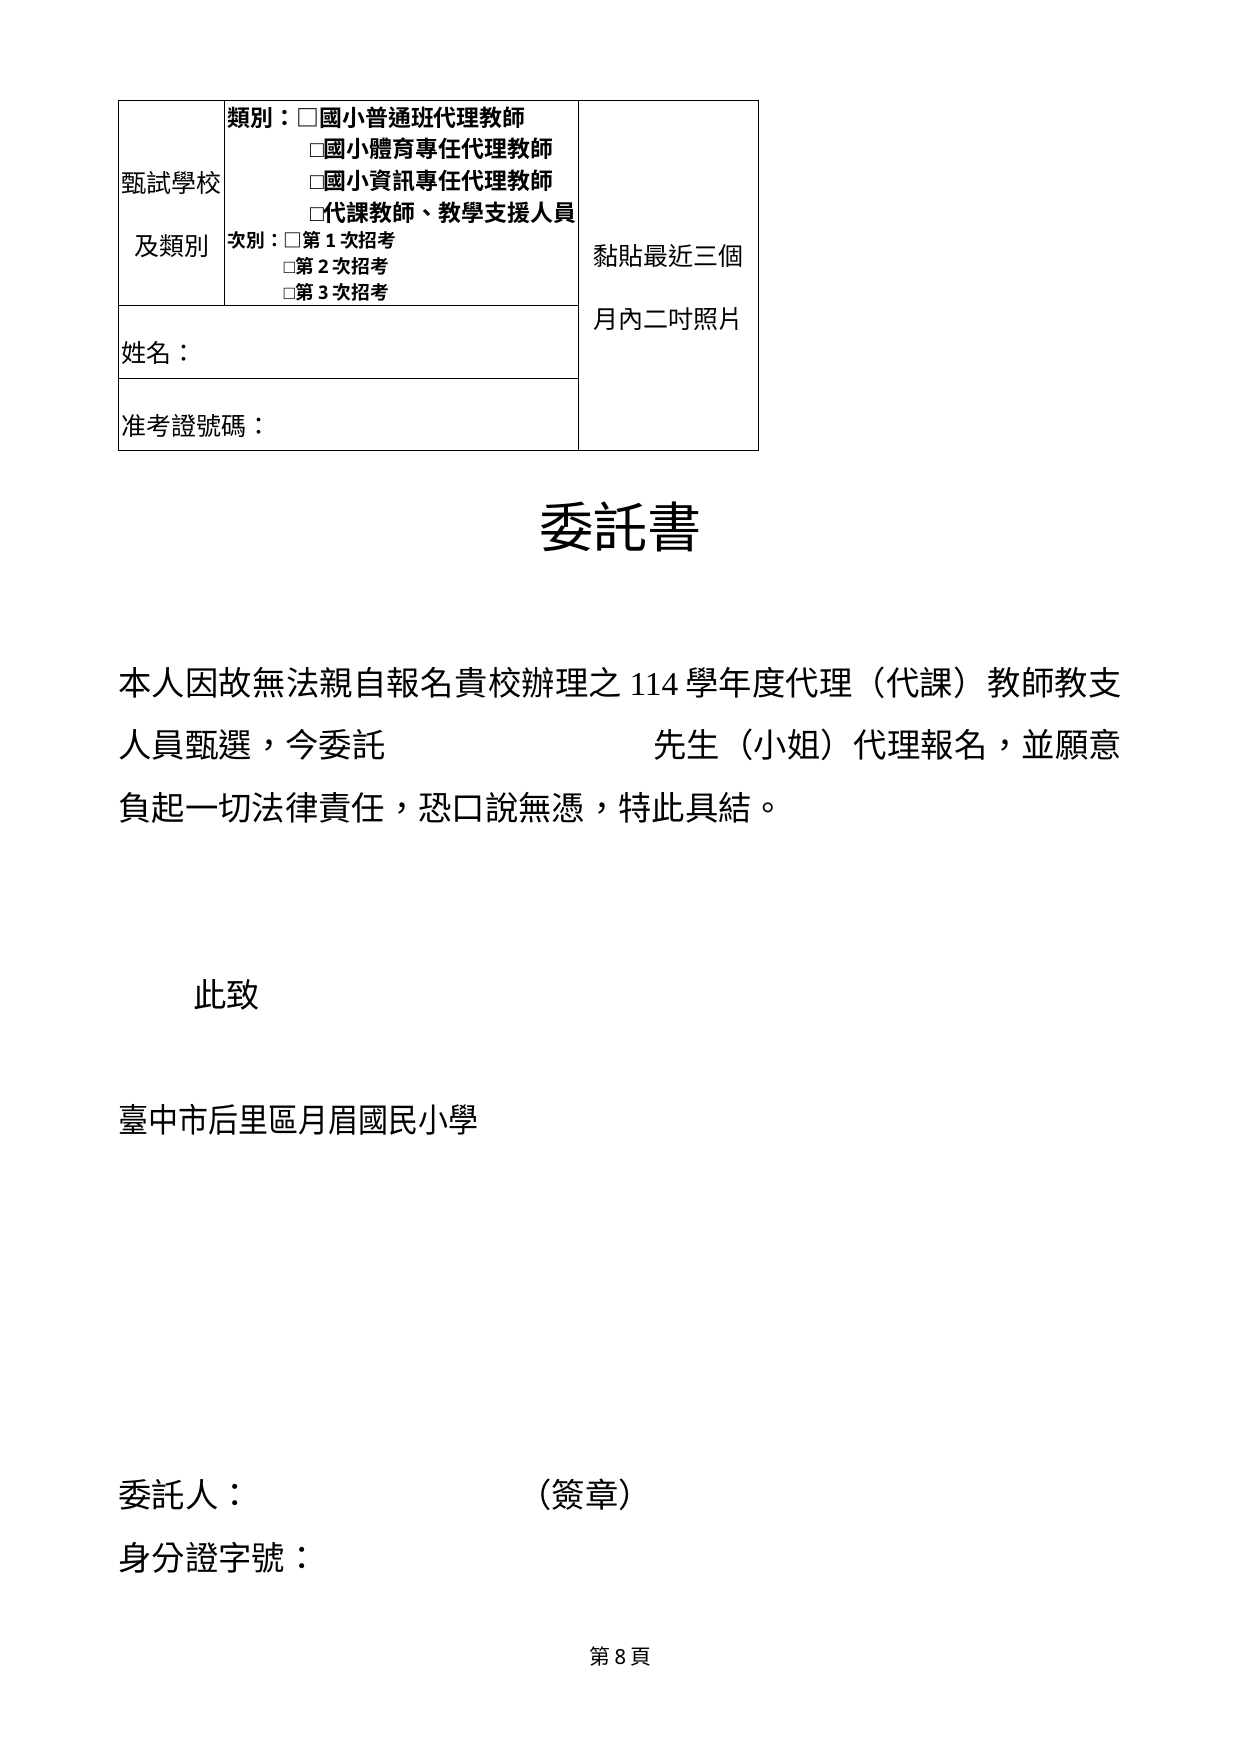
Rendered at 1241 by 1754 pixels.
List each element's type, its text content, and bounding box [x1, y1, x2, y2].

text 臺中市后里區月眉國民小學 [118, 1076, 1122, 1139]
text 身分證字號： [118, 1514, 1122, 1576]
text 本人因故無法親自報名貴校辦理之114學年度代理（代課）教師教支人員甄選，今委託 先生（小姐）代理報名，並願意負起一切法律責任，恐口說無憑，特此具結。 [118, 639, 1122, 826]
table_cell 甄試學校 及類別 [119, 101, 224, 304]
table_cell 類別：□國小普通班代理教師 □國小體育專任代理教師 □國小資訊專任代理教師 □代課教師、教學支援人員 次別：□第1次招考 □第2次招考 □第3次招考 [225, 101, 578, 304]
text 此致 [118, 951, 1122, 1014]
text 委託書 [118, 451, 1122, 576]
table_cell 准考證號碼： [119, 379, 578, 450]
table_cell 姓名： [119, 306, 578, 378]
table_cell 黏貼最近三個 月內二吋照片 [579, 101, 758, 450]
text 委託人： （簽章） [118, 1451, 1122, 1514]
